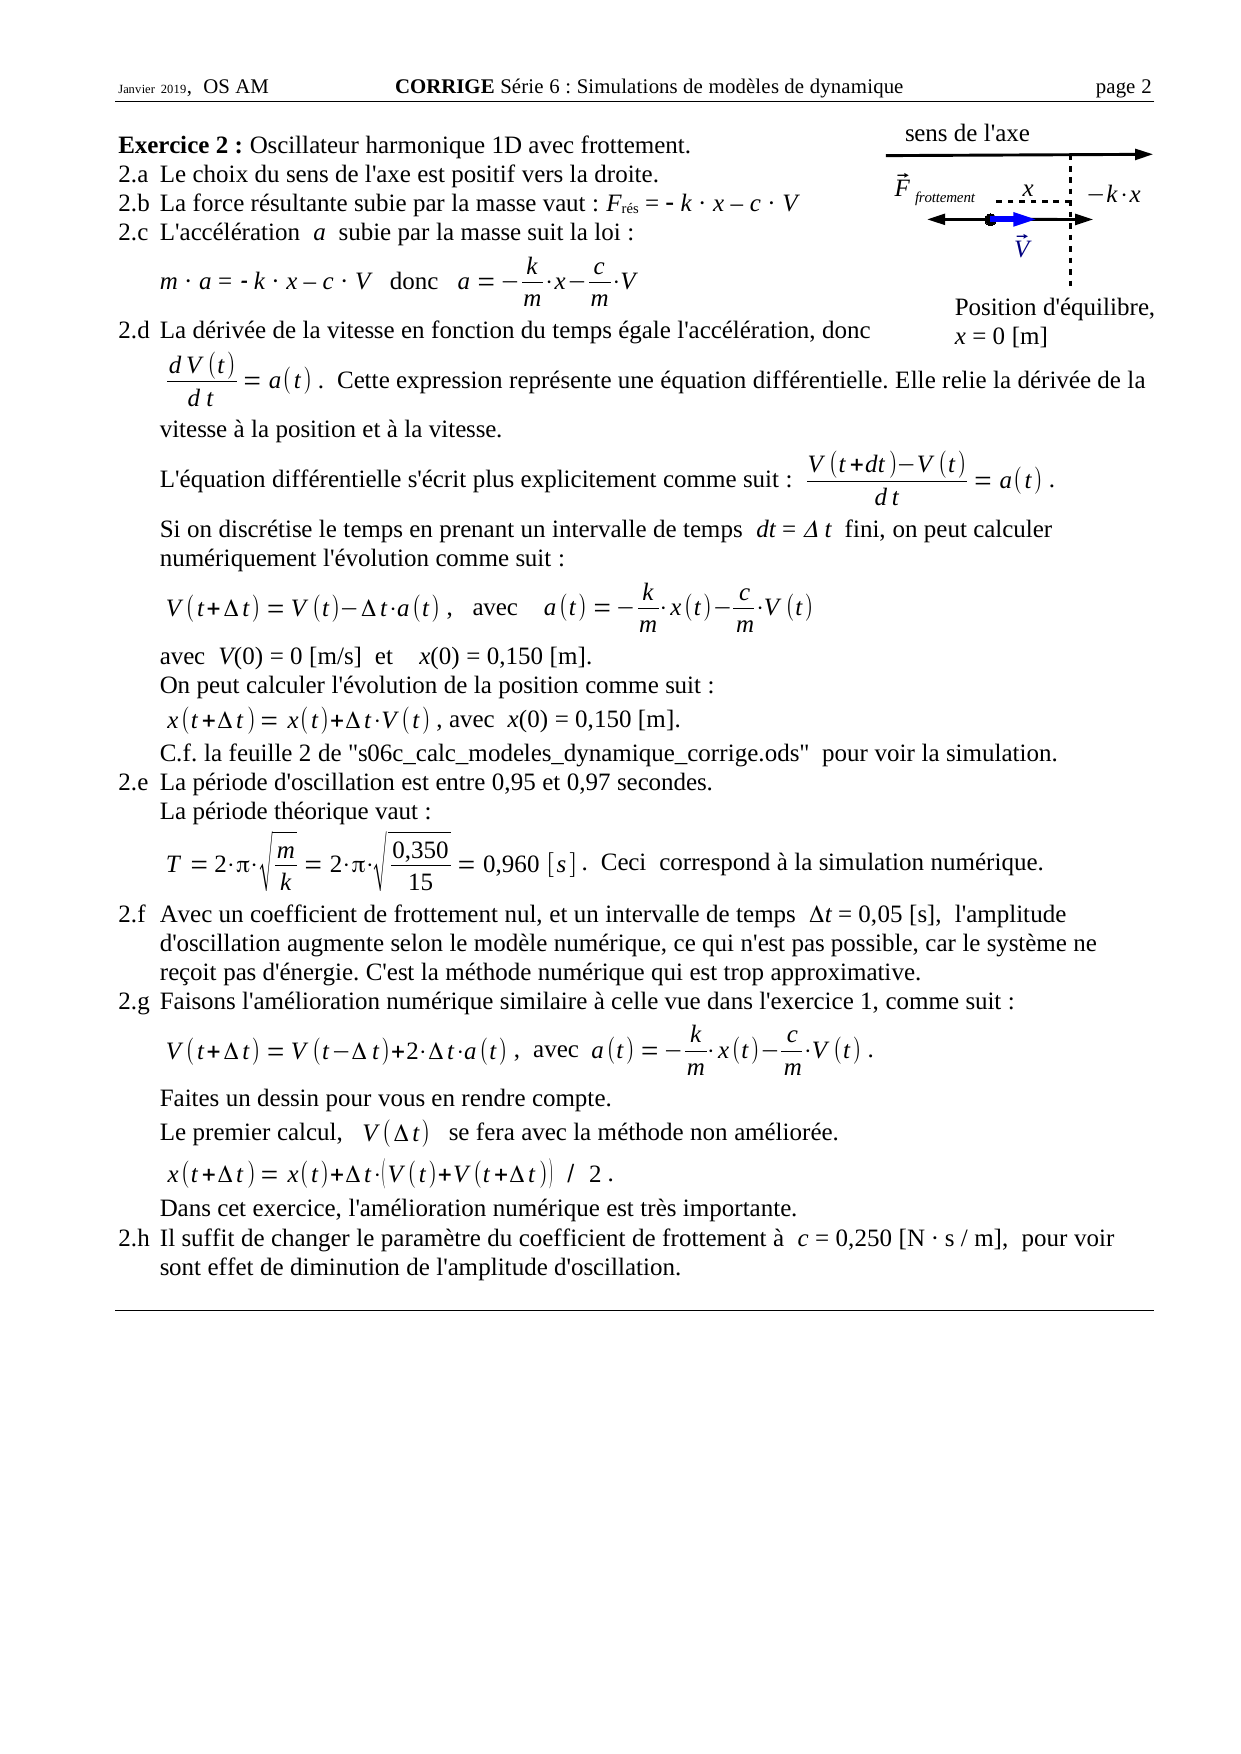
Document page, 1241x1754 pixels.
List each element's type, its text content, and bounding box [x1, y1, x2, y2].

text Le premier calcul, se fera avec la méthode non améliorée. [118, 1112, 1152, 1151]
text 2.f Avec un coefficient de frottement nul, et un intervalle de temps Dt = 0,05 [s], l'amplitude d'oscillation augmente selon le modèle numérique, ce qui n'est pas possible, car le système ne reçoit pas d'énergie. C'est la méthode numérique qui est trop approximative. [118, 898, 1152, 986]
text 2.h Il suffit de changer le paramètre du coefficient de frottement à c = 0,250 [N ∙ s / m], pour voir sont effet de diminution de l'amplitude d'oscillation. [118, 1222, 1152, 1281]
text C.f. la feuille 2 de "s06c_calc_modeles_dynamique_corrige.ods" pour voir la simulation. [118, 737, 1152, 767]
text . [118, 1151, 1152, 1193]
text Si on discrétise le temps en prenant un intervalle de temps dt = D t fini, on peut calculer numériquement l'évolution comme suit : , avec avec V(0) = 0 [m/s] et x(0) = 0,150 [m]. [118, 514, 1152, 669]
text Dans cet exercice, l'amélioration numérique est très importante. [118, 1193, 1152, 1222]
text On peut calculer l'évolution de la position comme suit : [118, 669, 1152, 699]
text 2.a Le choix du sens de l'axe est positif vers la droite. [118, 159, 875, 188]
text . Cette expression représente une équation différentielle. Elle relie la dérivée de la vitesse à la position et à la vitesse. [118, 344, 1152, 443]
text 2.c L'accélération a subie par la masse suit la loi : m · a = - k · x – c · V donc [118, 217, 875, 315]
text L'équation différentielle s'écrit plus explicitement comme suit : . [118, 443, 1152, 514]
text Exercice 2 : Oscillateur harmonique 1D avec frottement. [118, 130, 875, 159]
text 2.d La dérivée de la vitesse en fonction du temps égale l'accélération, donc [118, 315, 875, 344]
text , avec . Faites un dessin pour vous en rendre compte. [118, 1015, 1152, 1112]
text La période théorique vaut : [118, 796, 1152, 825]
text 2.g Faisons l'amélioration numérique similaire à celle vue dans l'exercice 1, comme suit : [118, 986, 1152, 1015]
text 2.e La période d'oscillation est entre 0,95 et 0,97 secondes. [118, 767, 1152, 796]
text . Ceci correspond à la simulation numérique. [118, 825, 1152, 898]
text 2.b La force résultante subie par la masse vaut : Frés = - k · x – c · V [118, 188, 875, 217]
text , avec x(0) = 0,150 [m]. [118, 699, 1152, 737]
